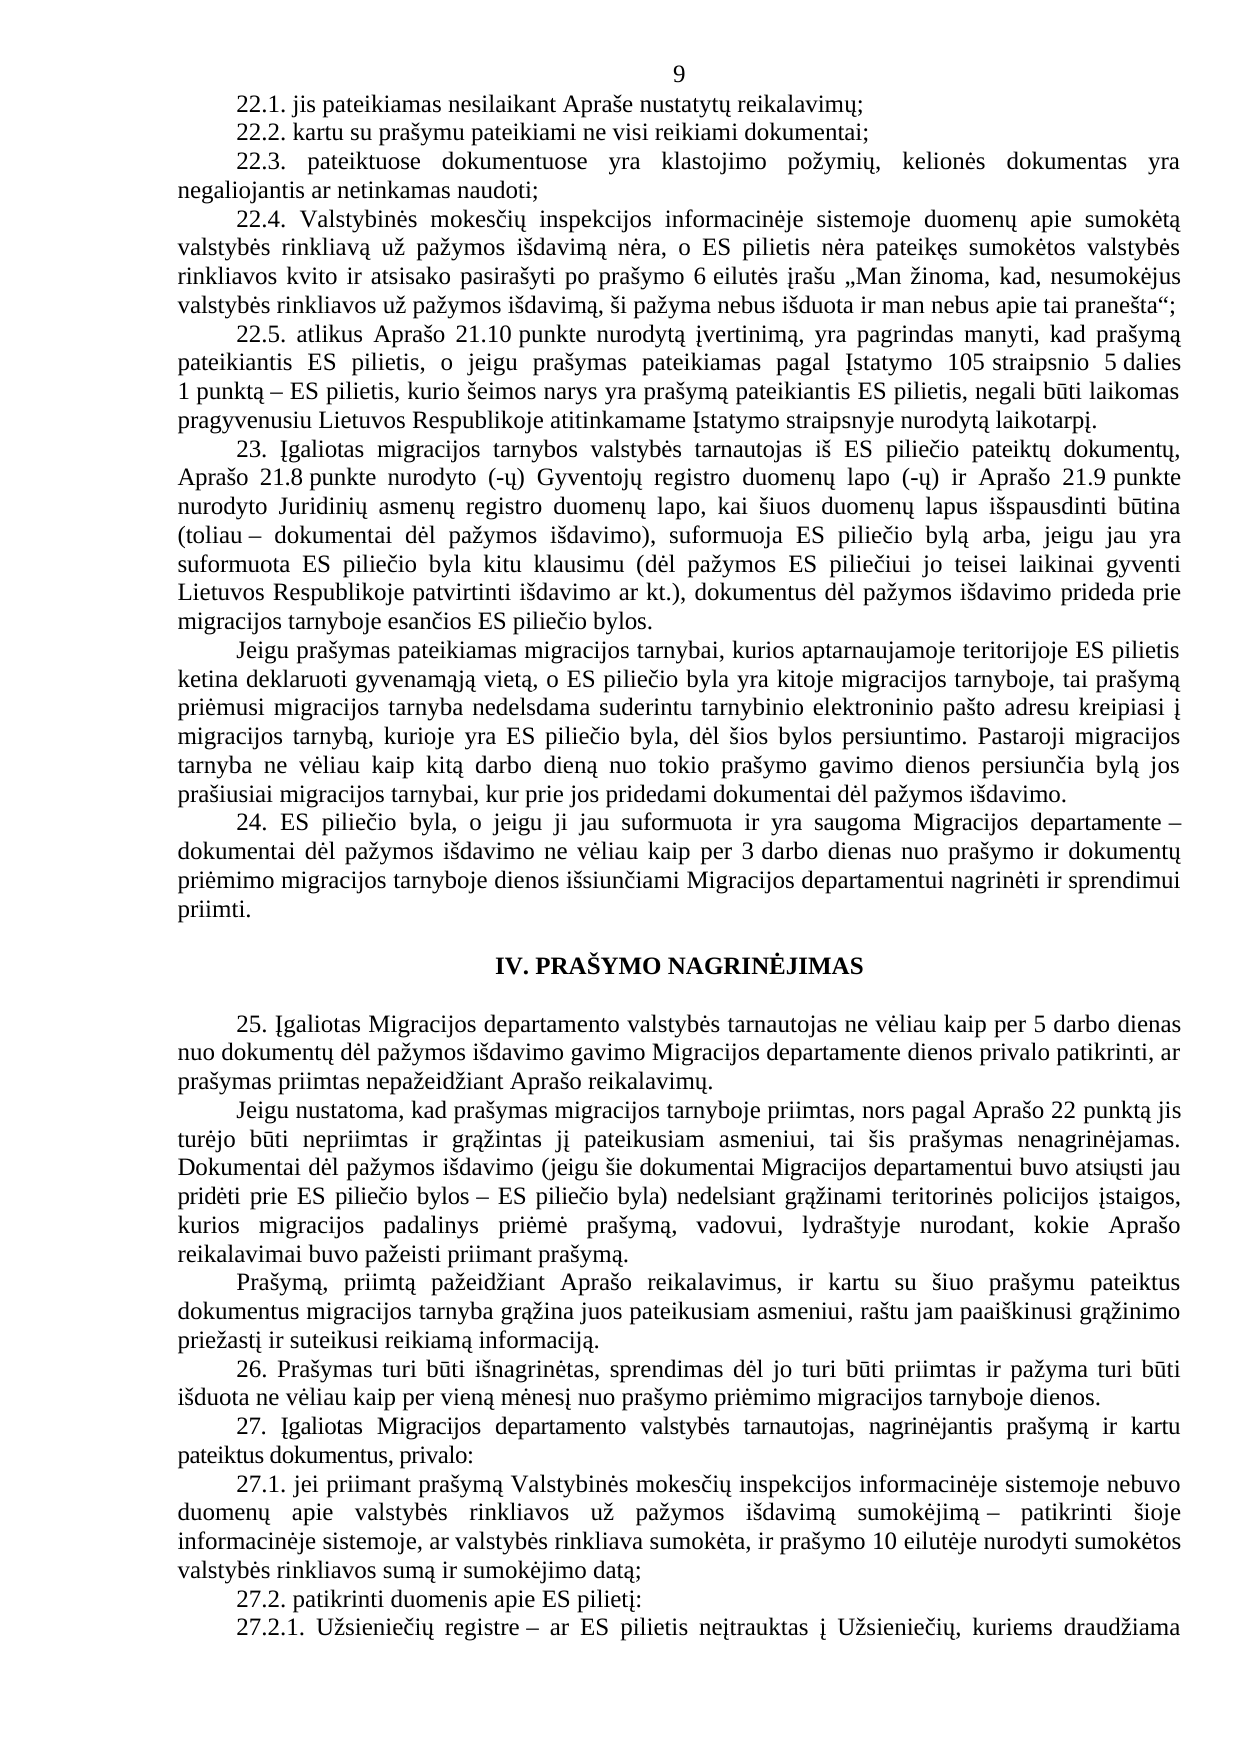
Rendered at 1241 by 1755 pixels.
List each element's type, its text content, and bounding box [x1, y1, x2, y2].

text 27.1. jei priimant prašymą Valstybinės mokesčių inspekcijos informacinėje sistemoje nebuvo duomenų apie valstybės rinkliavos už pažymos išdavimą sumokėjimą – patikrinti šioje informacinėje sistemoje, ar valstybės rinkliava sumokėta, ir prašymo 10 eilutėje nurodyti sumokėtos valstybės rinkliavos sumą ir sumokėjimo datą; [177, 1469, 1181, 1584]
text IV. PRAŠYMO NAGRINĖJIMAS [177, 951, 1181, 980]
text 23. Įgaliotas migracijos tarnybos valstybės tarnautojas iš ES piliečio pateiktų dokumentų, Aprašo 21.8 punkte nurodyto (-ų) Gyventojų registro duomenų lapo (-ų) ir Aprašo 21.9 punkte nurodyto Juridinių asmenų registro duomenų lapo, kai šiuos duomenų lapus išspausdinti būtina (toliau – dokumentai dėl pažymos išdavimo), suformuoja ES piliečio bylą arba, jeigu jau yra suformuota ES piliečio byla kitu klausimu (dėl pažymos ES piliečiui jo teisei laikinai gyventi Lietuvos Respublikoje patvirtinti išdavimo ar kt.), dokumentus dėl pažymos išdavimo prideda prie migracijos tarnyboje esančios ES piliečio bylos. [177, 434, 1181, 635]
text 25. Įgaliotas Migracijos departamento valstybės tarnautojas ne vėliau kaip per 5 darbo dienas nuo dokumentų dėl pažymos išdavimo gavimo Migracijos departamente dienos privalo patikrinti, ar prašymas priimtas nepažeidžiant Aprašo reikalavimų. [177, 1009, 1181, 1095]
text 22.2. kartu su prašymu pateikiami ne visi reikiami dokumentai; [177, 117, 1181, 146]
text 22.5. atlikus Aprašo 21.10 punkte nurodytą įvertinimą, yra pagrindas manyti, kad prašymą pateikiantis ES pilietis, o jeigu prašymas pateikiamas pagal Įstatymo 105 straipsnio 5 dalies 1 punktą – ES pilietis, kurio šeimos narys yra prašymą pateikiantis ES pilietis, negali būti laikomas pragyvenusiu Lietuvos Respublikoje atitinkamame Įstatymo straipsnyje nurodytą laikotarpį. [177, 319, 1181, 434]
text 27. Įgaliotas Migracijos departamento valstybės tarnautojas, nagrinėjantis prašymą ir kartu pateiktus dokumentus, privalo: [177, 1411, 1181, 1469]
text 24. ES piliečio byla, o jeigu ji jau suformuota ir yra saugoma Migracijos departamente – dokumentai dėl pažymos išdavimo ne vėliau kaip per 3 darbo dienas nuo prašymo ir dokumentų priėmimo migracijos tarnyboje dienos išsiunčiami Migracijos departamentui nagrinėti ir sprendimui priimti. [177, 807, 1181, 922]
text Jeigu nustatoma, kad prašymas migracijos tarnyboje priimtas, nors pagal Aprašo 22 punktą jis turėjo būti nepriimtas ir grąžintas jį pateikusiam asmeniui, tai šis prašymas nenagrinėjamas. Dokumentai dėl pažymos išdavimo (jeigu šie dokumentai Migracijos departamentui buvo atsiųsti jau pridėti prie ES piliečio bylos – ES piliečio byla) nedelsiant grąžinami teritorinės policijos įstaigos, kurios migracijos padalinys priėmė prašymą, vadovui, lydraštyje nurodant, kokie Aprašo reikalavimai buvo pažeisti priimant prašymą. [177, 1095, 1181, 1267]
text 22.1. jis pateikiamas nesilaikant Apraše nustatytų reikalavimų; [177, 89, 1181, 117]
text 22.4. Valstybinės mokesčių inspekcijos informacinėje sistemoje duomenų apie sumokėtą valstybės rinkliavą už pažymos išdavimą nėra, o ES pilietis nėra pateikęs sumokėtos valstybės rinkliavos kvito ir atsisako pasirašyti po prašymo 6 eilutės įrašu „Man žinoma, kad, nesumokėjus valstybės rinkliavos už pažymos išdavimą, ši pažyma nebus išduota ir man nebus apie tai pranešta“; [177, 204, 1181, 319]
text 27.2.1. Užsieniečių registre – ar ES pilietis neįtrauktas į Užsieniečių, kuriems draudžiama [177, 1612, 1181, 1641]
text Jeigu prašymas pateikiamas migracijos tarnybai, kurios aptarnaujamoje teritorijoje ES pilietis ketina deklaruoti gyvenamąją vietą, o ES piliečio byla yra kitoje migracijos tarnyboje, tai prašymą priėmusi migracijos tarnyba nedelsdama suderintu tarnybinio elektroninio pašto adresu kreipiasi į migracijos tarnybą, kurioje yra ES piliečio byla, dėl šios bylos persiuntimo. Pastaroji migracijos tarnyba ne vėliau kaip kitą darbo dieną nuo tokio prašymo gavimo dienos persiunčia bylą jos prašiusiai migracijos tarnybai, kur prie jos pridedami dokumentai dėl pažymos išdavimo. [177, 635, 1181, 807]
text 26. Prašymas turi būti išnagrinėtas, sprendimas dėl jo turi būti priimtas ir pažyma turi būti išduota ne vėliau kaip per vieną mėnesį nuo prašymo priėmimo migracijos tarnyboje dienos. [177, 1354, 1181, 1411]
text Prašymą, priimtą pažeidžiant Aprašo reikalavimus, ir kartu su šiuo prašymu pateiktus dokumentus migracijos tarnyba grąžina juos pateikusiam asmeniui, raštu jam paaiškinusi grąžinimo priežastį ir suteikusi reikiamą informaciją. [177, 1267, 1181, 1354]
text 22.3. pateiktuose dokumentuose yra klastojimo požymių, kelionės dokumentas yra negaliojantis ar netinkamas naudoti; [177, 146, 1181, 204]
text 27.2. patikrinti duomenis apie ES pilietį: [177, 1584, 1181, 1612]
